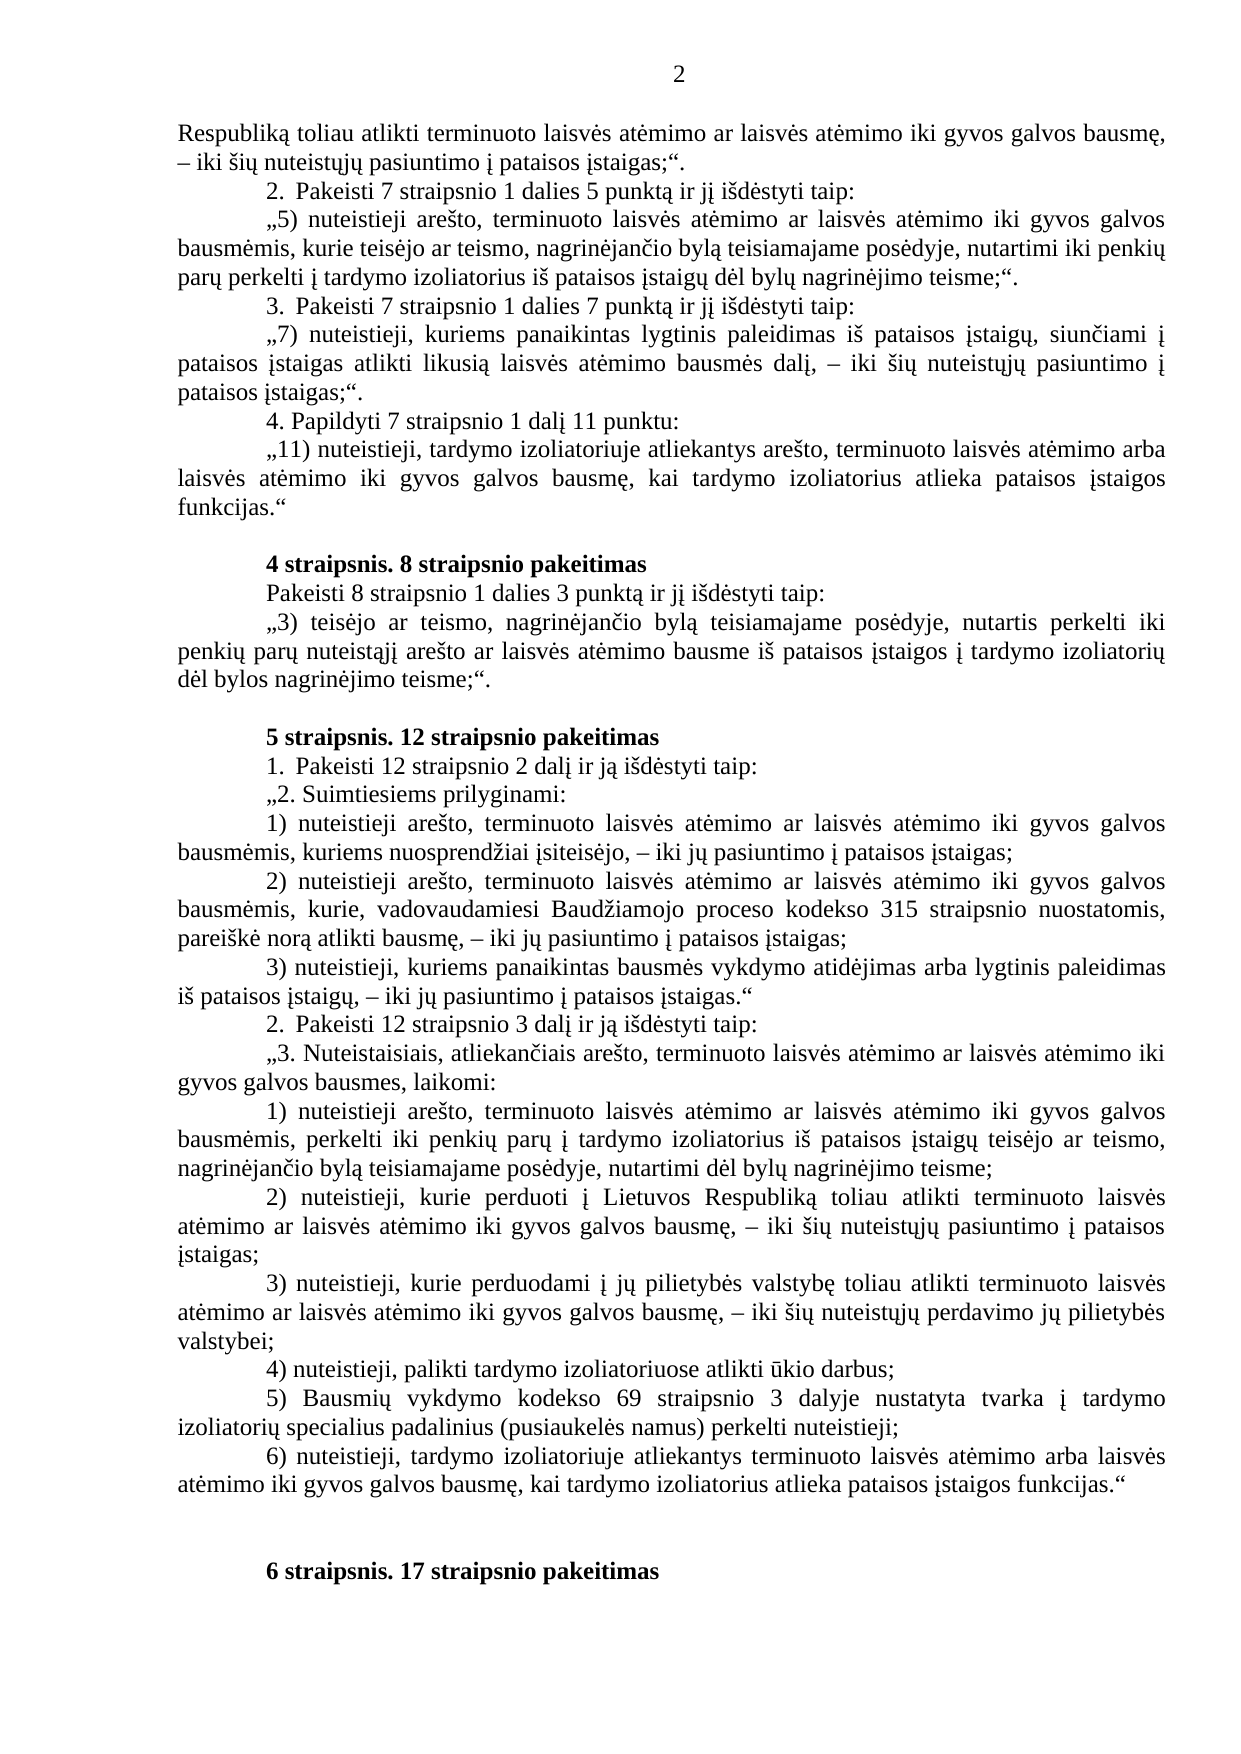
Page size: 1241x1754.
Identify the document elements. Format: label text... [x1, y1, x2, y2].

text 2. Pakeisti 7 straipsnio 1 dalies 5 punktą ir jį išdėstyti taip: [177, 176, 1167, 204]
text 2) nuteistieji arešto, terminuoto laisvės atėmimo ar laisvės atėmimo iki gyvos galvos bausmėmis, kurie, vadovaudamiesi Baudžiamojo proceso kodekso 315 straipsnio nuostatomis, pareiškė norą atlikti bausmę, – iki jų pasiuntimo į pataisos įstaigas; [177, 866, 1167, 952]
text „2. Suimtiesiems prilyginami: [177, 779, 1167, 808]
text 2. Pakeisti 12 straipsnio 3 dalį ir ją išdėstyti taip: [177, 1009, 1167, 1038]
text 6 straipsnis. 17 straipsnio pakeitimas [177, 1556, 1167, 1584]
text „3) teisėjo ar teismo, nagrinėjančio bylą teisiamajame posėdyje, nutartis perkelti iki penkių parų nuteistąjį arešto ar laisvės atėmimo bausme iš pataisos įstaigos į tardymo izoliatorių dėl bylos nagrinėjimo teisme;“. [177, 607, 1167, 693]
text 3) nuteistieji, kuriems panaikintas bausmės vykdymo atidėjimas arba lygtinis paleidimas iš pataisos įstaigų, – iki jų pasiuntimo į pataisos įstaigas.“ [177, 952, 1167, 1009]
text 3) nuteistieji, kurie perduodami į jų pilietybės valstybę toliau atlikti terminuoto laisvės atėmimo ar laisvės atėmimo iki gyvos galvos bausmę, – iki šių nuteistųjų perdavimo jų pilietybės valstybei; [177, 1268, 1167, 1354]
text Respubliką toliau atlikti terminuoto laisvės atėmimo ar laisvės atėmimo iki gyvos galvos bausmę, – iki šių nuteistųjų pasiuntimo į pataisos įstaigas;“. [177, 118, 1167, 176]
text „3. Nuteistaisiais, atliekančiais arešto, terminuoto laisvės atėmimo ar laisvės atėmimo iki gyvos galvos bausmes, laikomi: [177, 1038, 1167, 1096]
text 4) nuteistieji, palikti tardymo izoliatoriuose atlikti ūkio darbus; [177, 1354, 1167, 1383]
text „5) nuteistieji arešto, terminuoto laisvės atėmimo ar laisvės atėmimo iki gyvos galvos bausmėmis, kurie teisėjo ar teismo, nagrinėjančio bylą teisiamajame posėdyje, nutartimi iki penkių parų perkelti į tardymo izoliatorius iš pataisos įstaigų dėl bylų nagrinėjimo teisme;“. [177, 204, 1167, 291]
text 4. Papildyti 7 straipsnio 1 dalį 11 punktu: [177, 406, 1167, 434]
text 1) nuteistieji arešto, terminuoto laisvės atėmimo ar laisvės atėmimo iki gyvos galvos bausmėmis, perkelti iki penkių parų į tardymo izoliatorius iš pataisos įstaigų teisėjo ar teismo, nagrinėjančio bylą teisiamajame posėdyje, nutartimi dėl bylų nagrinėjimo teisme; [177, 1096, 1167, 1182]
text „11) nuteistieji, tardymo izoliatoriuje atliekantys arešto, terminuoto laisvės atėmimo arba laisvės atėmimo iki gyvos galvos bausmę, kai tardymo izoliatorius atlieka pataisos įstaigos funkcijas.“ [177, 434, 1167, 521]
text 6) nuteistieji, tardymo izoliatoriuje atliekantys terminuoto laisvės atėmimo arba laisvės atėmimo iki gyvos galvos bausmę, kai tardymo izoliatorius atlieka pataisos įstaigos funkcijas.“ [177, 1441, 1167, 1498]
text „7) nuteistieji, kuriems panaikintas lygtinis paleidimas iš pataisos įstaigų, siunčiami į pataisos įstaigas atlikti likusią laisvės atėmimo bausmės dalį, – iki šių nuteistųjų pasiuntimo į pataisos įstaigas;“. [177, 319, 1167, 406]
text 4 straipsnis. 8 straipsnio pakeitimas [266, 549, 1167, 578]
text 5) Bausmių vykdymo kodekso 69 straipsnio 3 dalyje nustatyta tvarka į tardymo izoliatorių specialius padalinius (pusiaukelės namus) perkelti nuteistieji; [177, 1383, 1167, 1441]
text 3. Pakeisti 7 straipsnio 1 dalies 7 punktą ir jį išdėstyti taip: [177, 291, 1167, 319]
text 5 straipsnis. 12 straipsnio pakeitimas [266, 722, 1167, 751]
text 2) nuteistieji, kurie perduoti į Lietuvos Respubliką toliau atlikti terminuoto laisvės atėmimo ar laisvės atėmimo iki gyvos galvos bausmę, – iki šių nuteistųjų pasiuntimo į pataisos įstaigas; [177, 1182, 1167, 1268]
text 1) nuteistieji arešto, terminuoto laisvės atėmimo ar laisvės atėmimo iki gyvos galvos bausmėmis, kuriems nuosprendžiai įsiteisėjo, – iki jų pasiuntimo į pataisos įstaigas; [177, 808, 1167, 866]
text 1. Pakeisti 12 straipsnio 2 dalį ir ją išdėstyti taip: [266, 751, 1167, 779]
text Pakeisti 8 straipsnio 1 dalies 3 punktą ir jį išdėstyti taip: [177, 578, 1167, 607]
